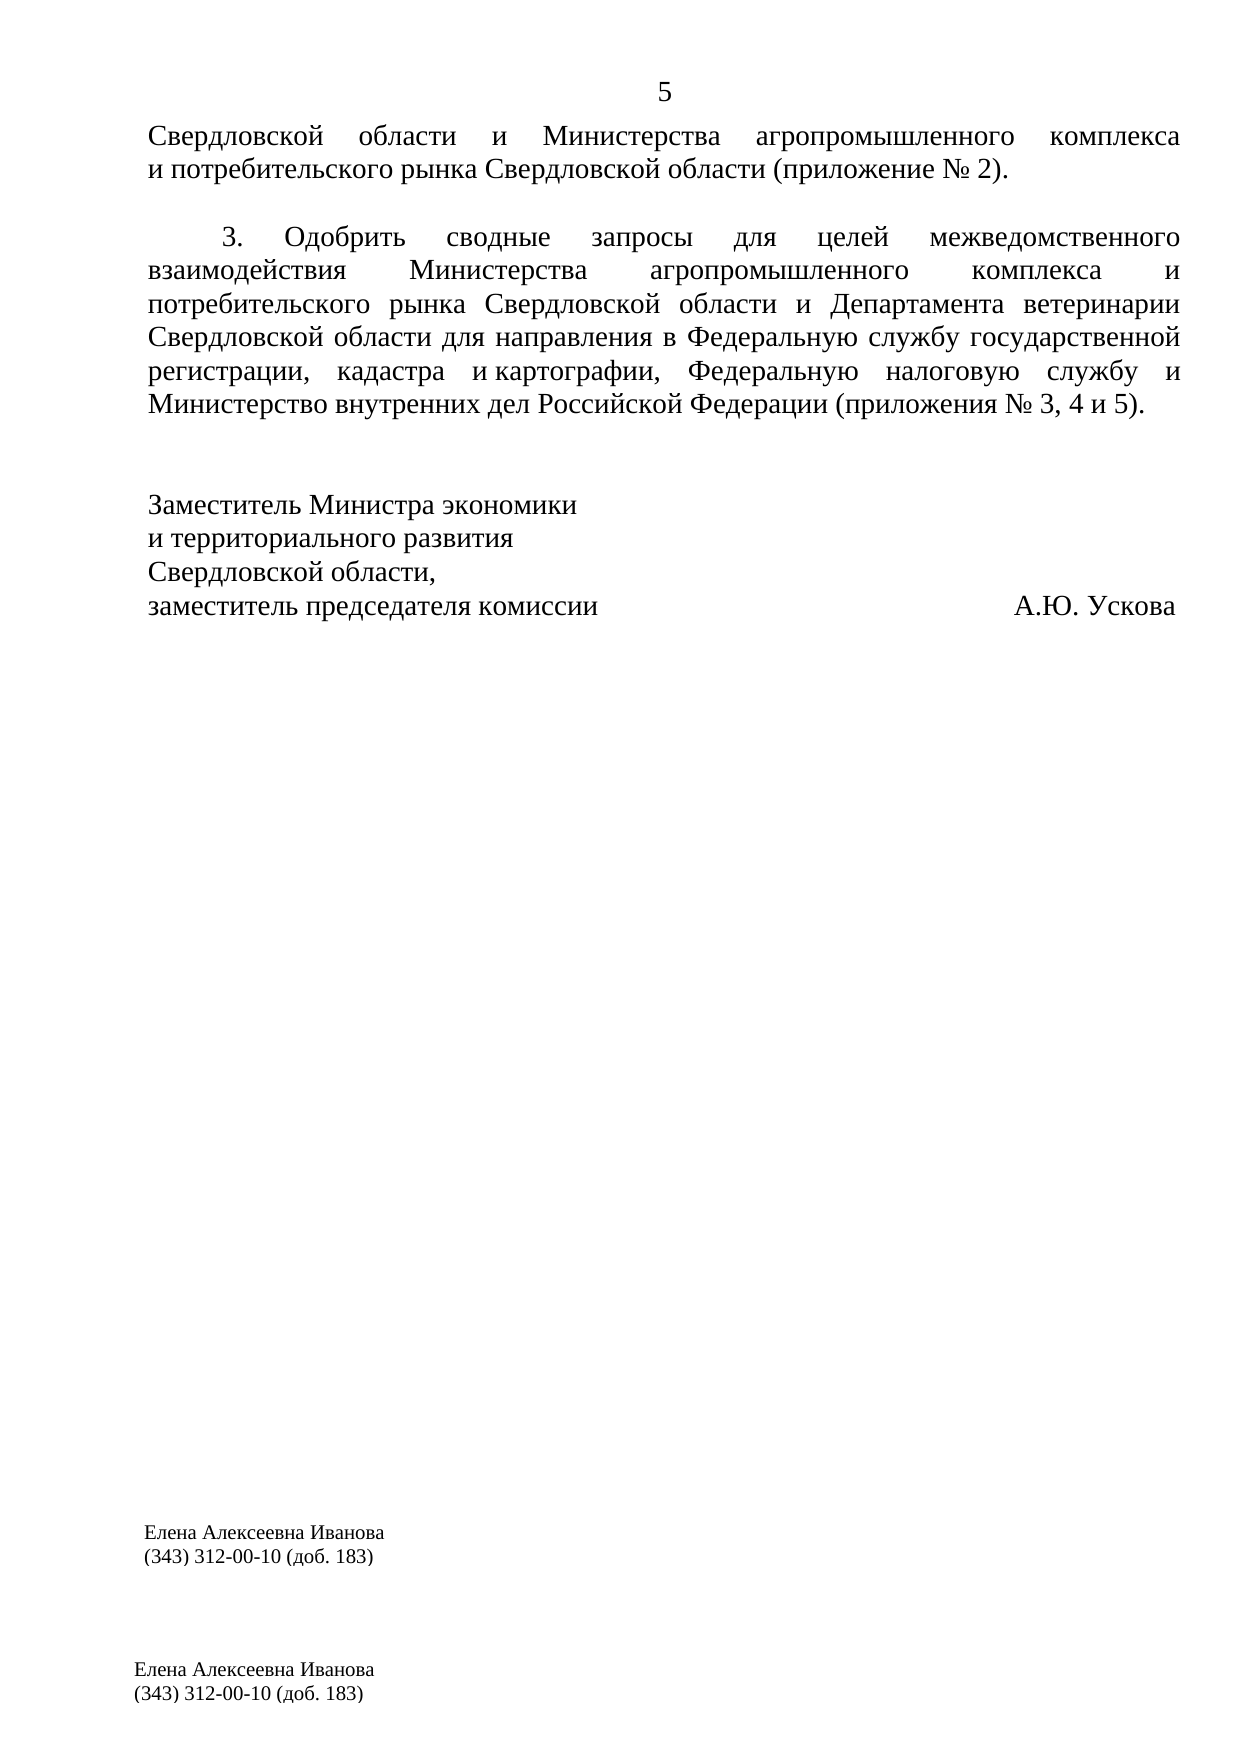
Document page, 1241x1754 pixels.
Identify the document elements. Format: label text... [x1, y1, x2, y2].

text и территориального развития [148, 521, 1181, 554]
text заместитель председателя комиссии А.Ю. Ускова [148, 588, 1181, 621]
text Елена Алексеевна Иванова [134, 1657, 454, 1681]
text Свердловской области и Министерства агропромышленного комплекса и потребительского рынка Свердловской области (приложение № 2). [148, 118, 1181, 185]
text 3. Одобрить сводные запросы для целей межведомственного взаимодействия Министерства агропромышленного комплекса и потребительского рынка Свердловской области и Департамента ветеринарии Свердловской области для направления в Федеральную службу государственной регистрации, кадастра и картографии, Федеральную налоговую службу и Министерство внутренних дел Российской Федерации (приложения № 3, 4 и 5). [148, 219, 1181, 420]
text (343) 312-00-10 (доб. 183) [134, 1681, 454, 1702]
text Заместитель Министра экономики [148, 487, 1181, 521]
text Свердловской области, [148, 554, 1181, 588]
text [129, 1513, 479, 1573]
text [119, 1649, 469, 1710]
text (343) 312-00-10 (доб. 183) [144, 1544, 464, 1566]
text Елена Алексеевна Иванова [144, 1520, 464, 1544]
